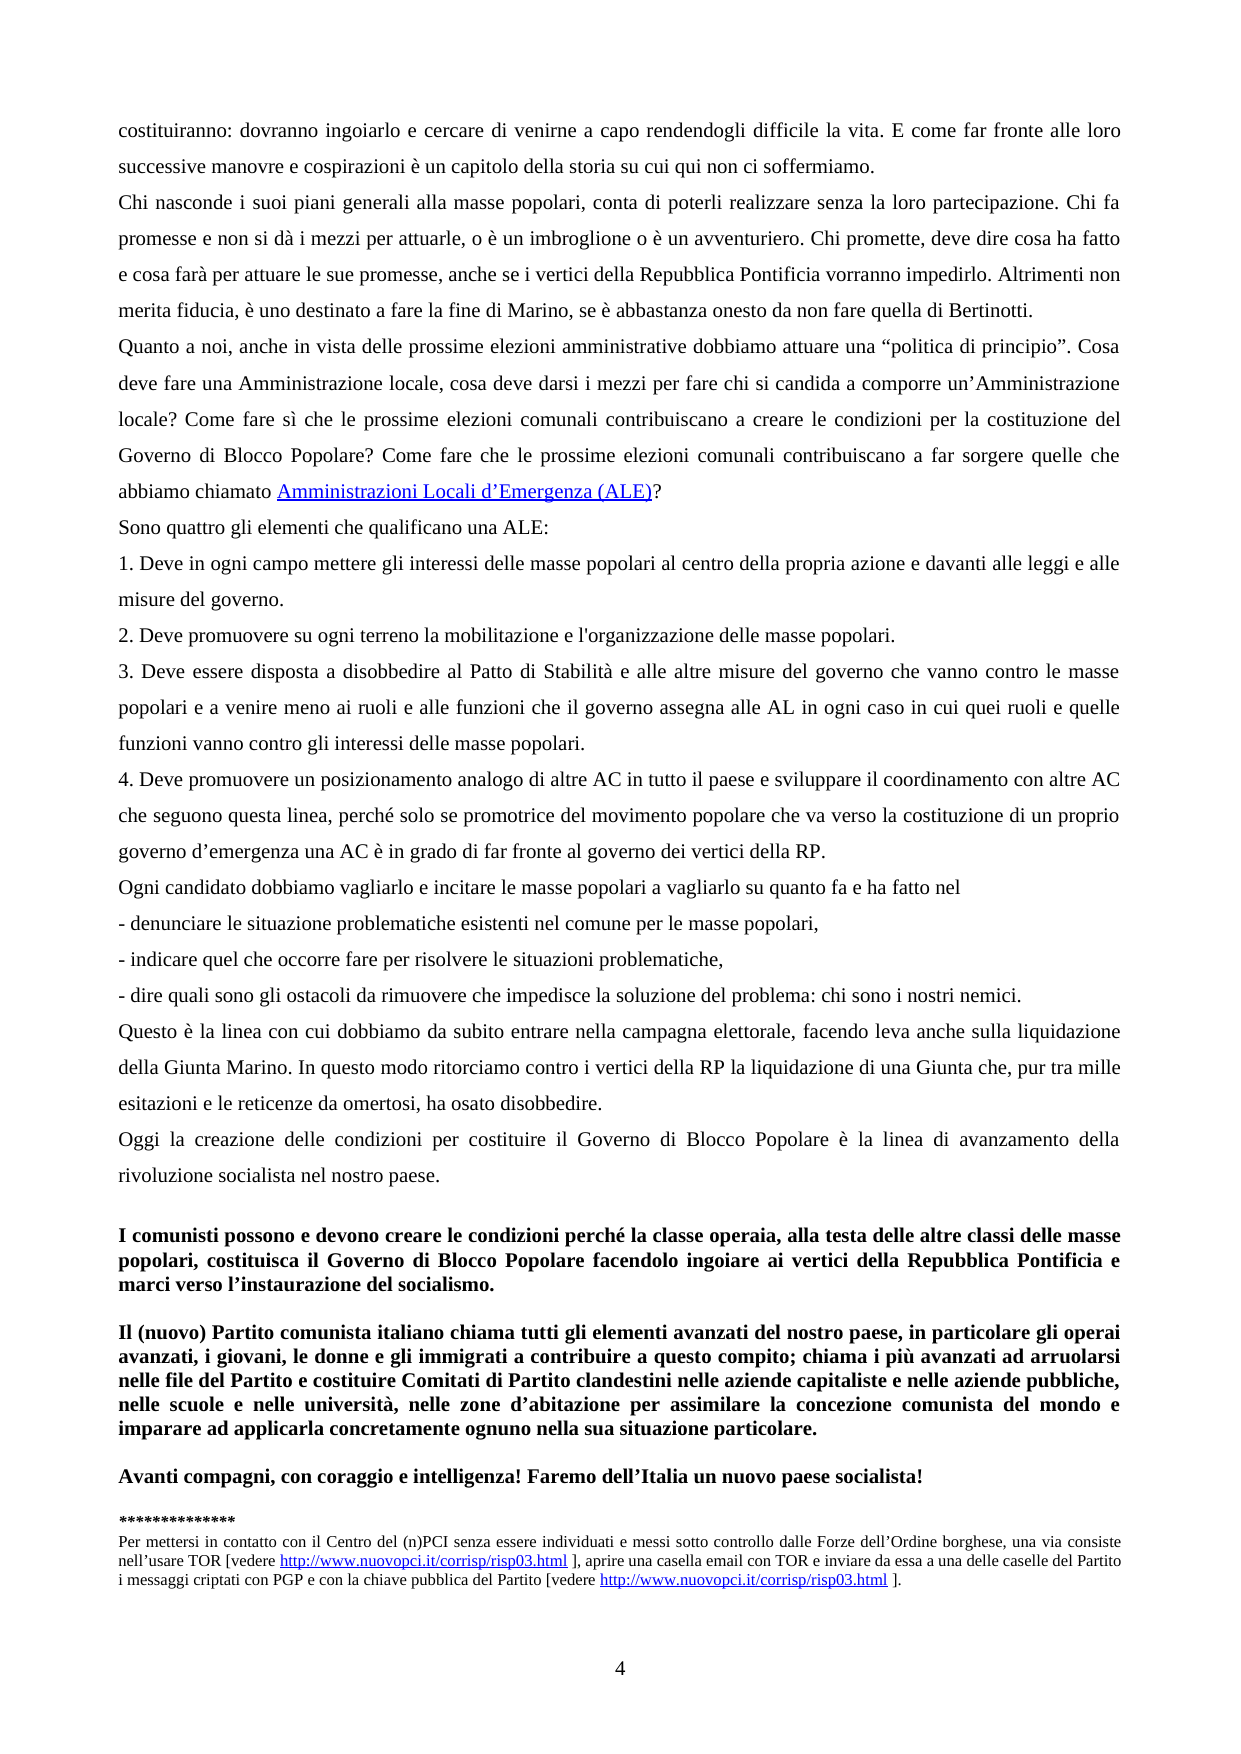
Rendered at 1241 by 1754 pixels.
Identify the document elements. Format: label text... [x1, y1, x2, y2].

text costituiranno: dovranno ingoiarlo e cercare di venirne a capo rendendogli difficile la vita. E come far fronte alle loro successive manovre e cospirazioni è un capitolo della storia su cui qui non ci soffermiamo. [118, 118, 1122, 178]
text ************** [118, 1512, 1122, 1531]
text - dire quali sono gli ostacoli da rimuovere che impedisce la soluzione del problema: chi sono i nostri nemici. [118, 983, 1122, 1007]
text I comunisti possono e devono creare le condizioni perché la classe operaia, alla testa delle altre classi delle masse popolari, costituisca il Governo di Blocco Popolare facendolo ingoiare ai vertici della Repubblica Pontificia e marci verso l’instaurazione del socialismo. [118, 1223, 1122, 1296]
text Questo è la linea con cui dobbiamo da subito entrare nella campagna elettorale, facendo leva anche sulla liquidazione della Giunta Marino. In questo modo ritorciamo contro i vertici della RP la liquidazione di una Giunta che, pur tra mille esitazioni e le reticenze da omertosi, ha osato disobbedire. [118, 1019, 1122, 1115]
text Oggi la creazione delle condizioni per costituire il Governo di Blocco Popolare è la linea di avanzamento della rivoluzione socialista nel nostro paese. [118, 1127, 1122, 1187]
text - denunciare le situazione problematiche esistenti nel comune per le masse popolari, [118, 911, 1122, 935]
text 2. Deve promuovere su ogni terreno la mobilitazione e l'organizzazione delle masse popolari. [118, 623, 1122, 647]
text 1. Deve in ogni campo mettere gli interessi delle masse popolari al centro della propria azione e davanti alle leggi e alle misure del governo. [118, 551, 1122, 611]
text 4. Deve promuovere un posizionamento analogo di altre AC in tutto il paese e sviluppare il coordinamento con altre AC che seguono questa linea, perché solo se promotrice del movimento popolare che va verso la costituzione di un proprio governo d’emergenza una AC è in grado di far fronte al governo dei vertici della RP. [118, 767, 1122, 863]
text Sono quattro gli elementi che qualificano una ALE: [118, 514, 1122, 539]
text Il (nuovo) Partito comunista italiano chiama tutti gli elementi avanzati del nostro paese, in particolare gli operai avanzati, i giovani, le donne e gli immigrati a contribuire a questo compito; chiama i più avanzati ad arruolarsi nelle file del Partito e costituire Comitati di Partito clandestini nelle aziende capitaliste e nelle aziende pubbliche, nelle scuole e nelle università, nelle zone d’abitazione per assimilare la concezione comunista del mondo e imparare ad applicarla concretamente ognuno nella sua situazione particolare. [118, 1320, 1122, 1440]
text Quanto a noi, anche in vista delle prossime elezioni amministrative dobbiamo attuare una “politica di principio”. Cosa deve fare una Amministrazione locale, cosa deve darsi i mezzi per fare chi si candida a comporre un’Amministrazione locale? Come fare sì che le prossime elezioni comunali contribuiscano a creare le condizioni per la costituzione del Governo di Blocco Popolare? Come fare che le prossime elezioni comunali contribuiscano a far sorgere quelle che abbiamo chiamato Amministrazioni Locali d’Emergenza (ALE)? [118, 334, 1122, 503]
text 3. Deve essere disposta a disobbedire al Patto di Stabilità e alle altre misure del governo che vanno contro le masse popolari e a venire meno ai ruoli e alle funzioni che il governo assegna alle AL in ogni caso in cui quei ruoli e quelle funzioni vanno contro gli interessi delle masse popolari. [118, 659, 1122, 755]
text Per mettersi in contatto con il Centro del (n)PCI senza essere individuati e messi sotto controllo dalle Forze dell’Ordine borghese, una via consiste nell’usare TOR [vedere http://www.nuovopci.it/corrisp/risp03.html ], aprire una casella email con TOR e inviare da essa a una delle caselle del Partito i messaggi criptati con PGP e con la chiave pubblica del Partito [vedere http://www.nuovopci.it/corrisp/risp03.html ]. [118, 1531, 1122, 1589]
text Ogni candidato dobbiamo vagliarlo e incitare le masse popolari a vagliarlo su quanto fa e ha fatto nel [118, 875, 1122, 899]
text Avanti compagni, con coraggio e intelligenza! Faremo dell’Italia un nuovo paese socialista! [118, 1464, 1122, 1488]
text - indicare quel che occorre fare per risolvere le situazioni problematiche, [118, 947, 1122, 971]
text Chi nasconde i suoi piani generali alla masse popolari, conta di poterli realizzare senza la loro partecipazione. Chi fa promesse e non si dà i mezzi per attuarle, o è un imbroglione o è un avventuriero. Chi promette, deve dire cosa ha fatto e cosa farà per attuare le sue promesse, anche se i vertici della Repubblica Pontificia vorranno impedirlo. Altrimenti non merita fiducia, è uno destinato a fare la fine di Marino, se è abbastanza onesto da non fare quella di Bertinotti. [118, 190, 1122, 322]
